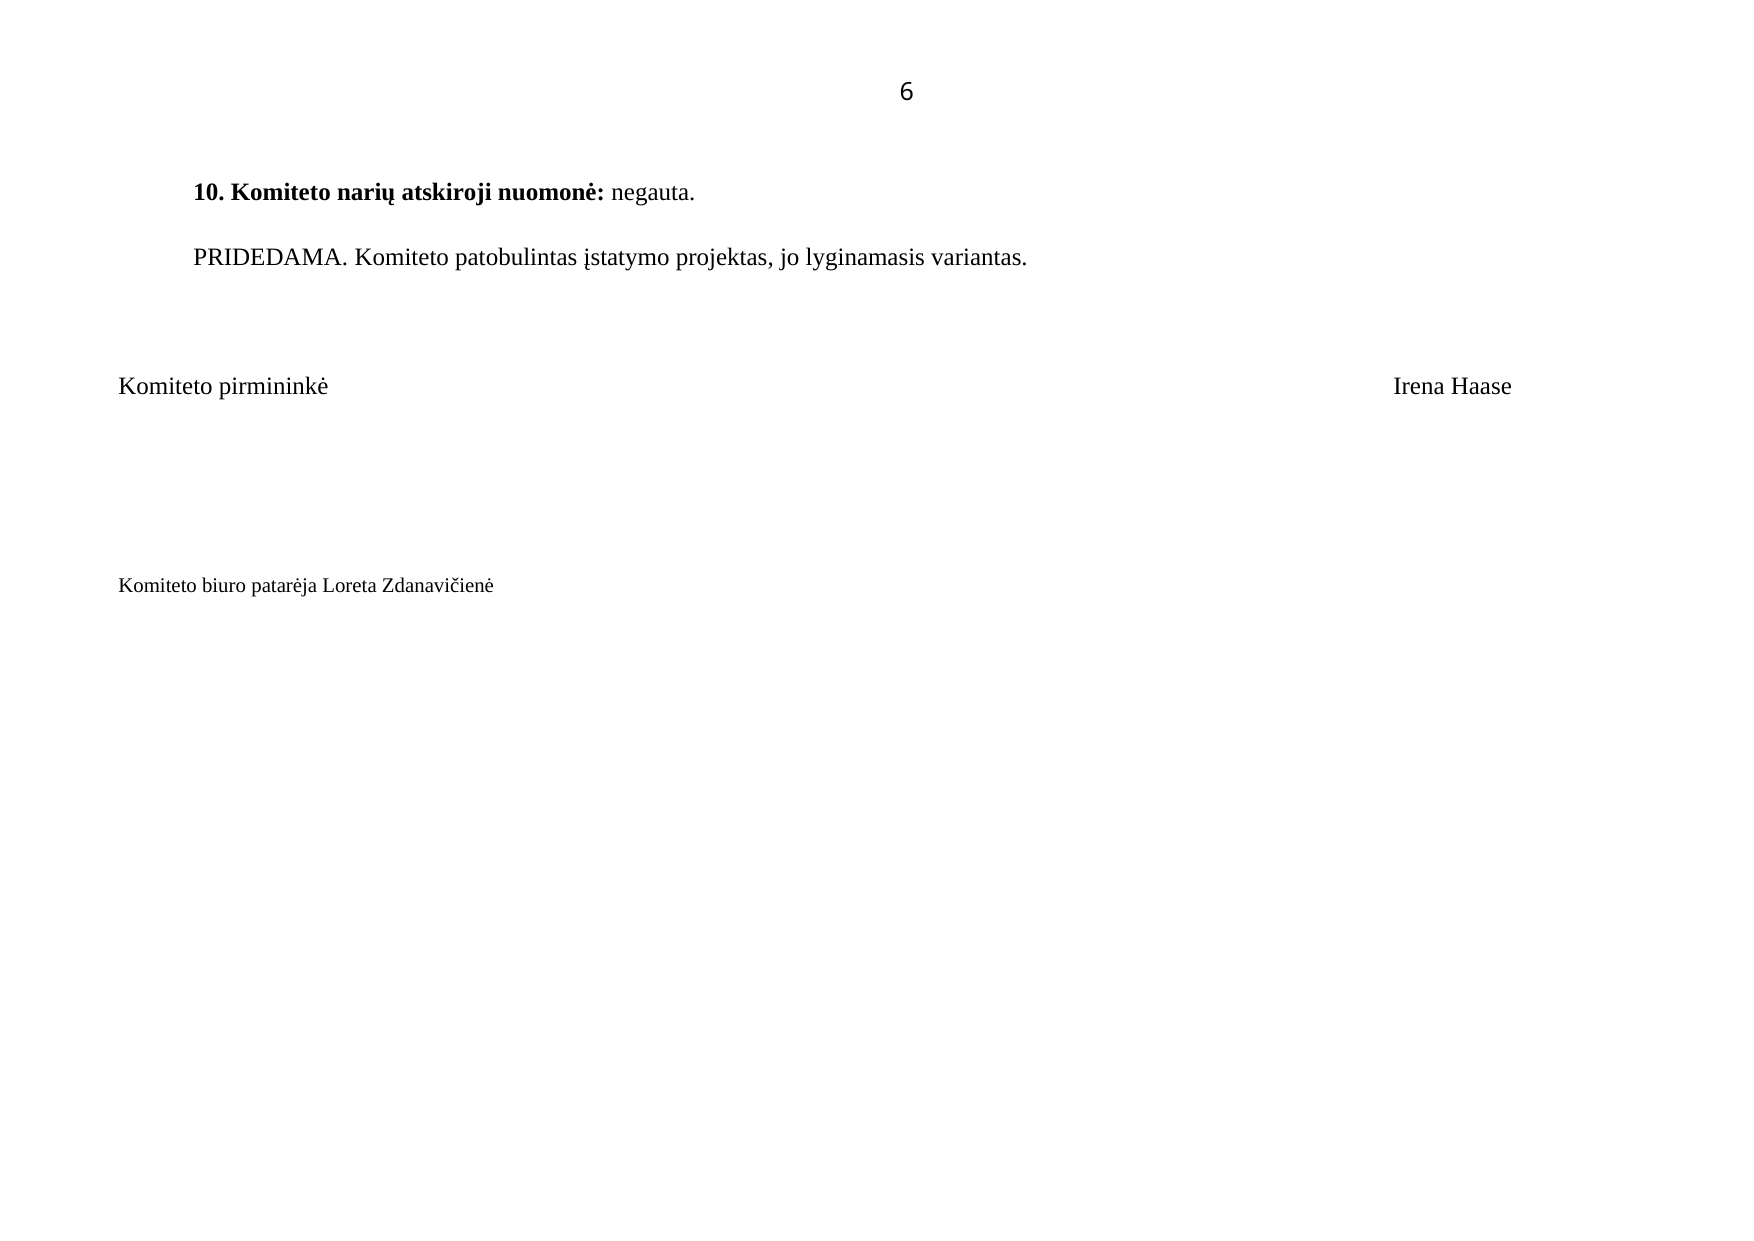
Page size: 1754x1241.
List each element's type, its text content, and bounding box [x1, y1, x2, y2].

text Komiteto biuro patarėja Loreta Zdanavičienė [118, 573, 1695, 597]
text PRIDEDAMA. Komiteto patobulintas įstatymo projektas, jo lyginamasis variantas. [118, 242, 1695, 271]
text 10. Komiteto narių atskiroji nuomonė: negauta. [118, 177, 1695, 206]
text Komiteto pirmininkė (Parašas) Irena Haase [118, 371, 1695, 400]
